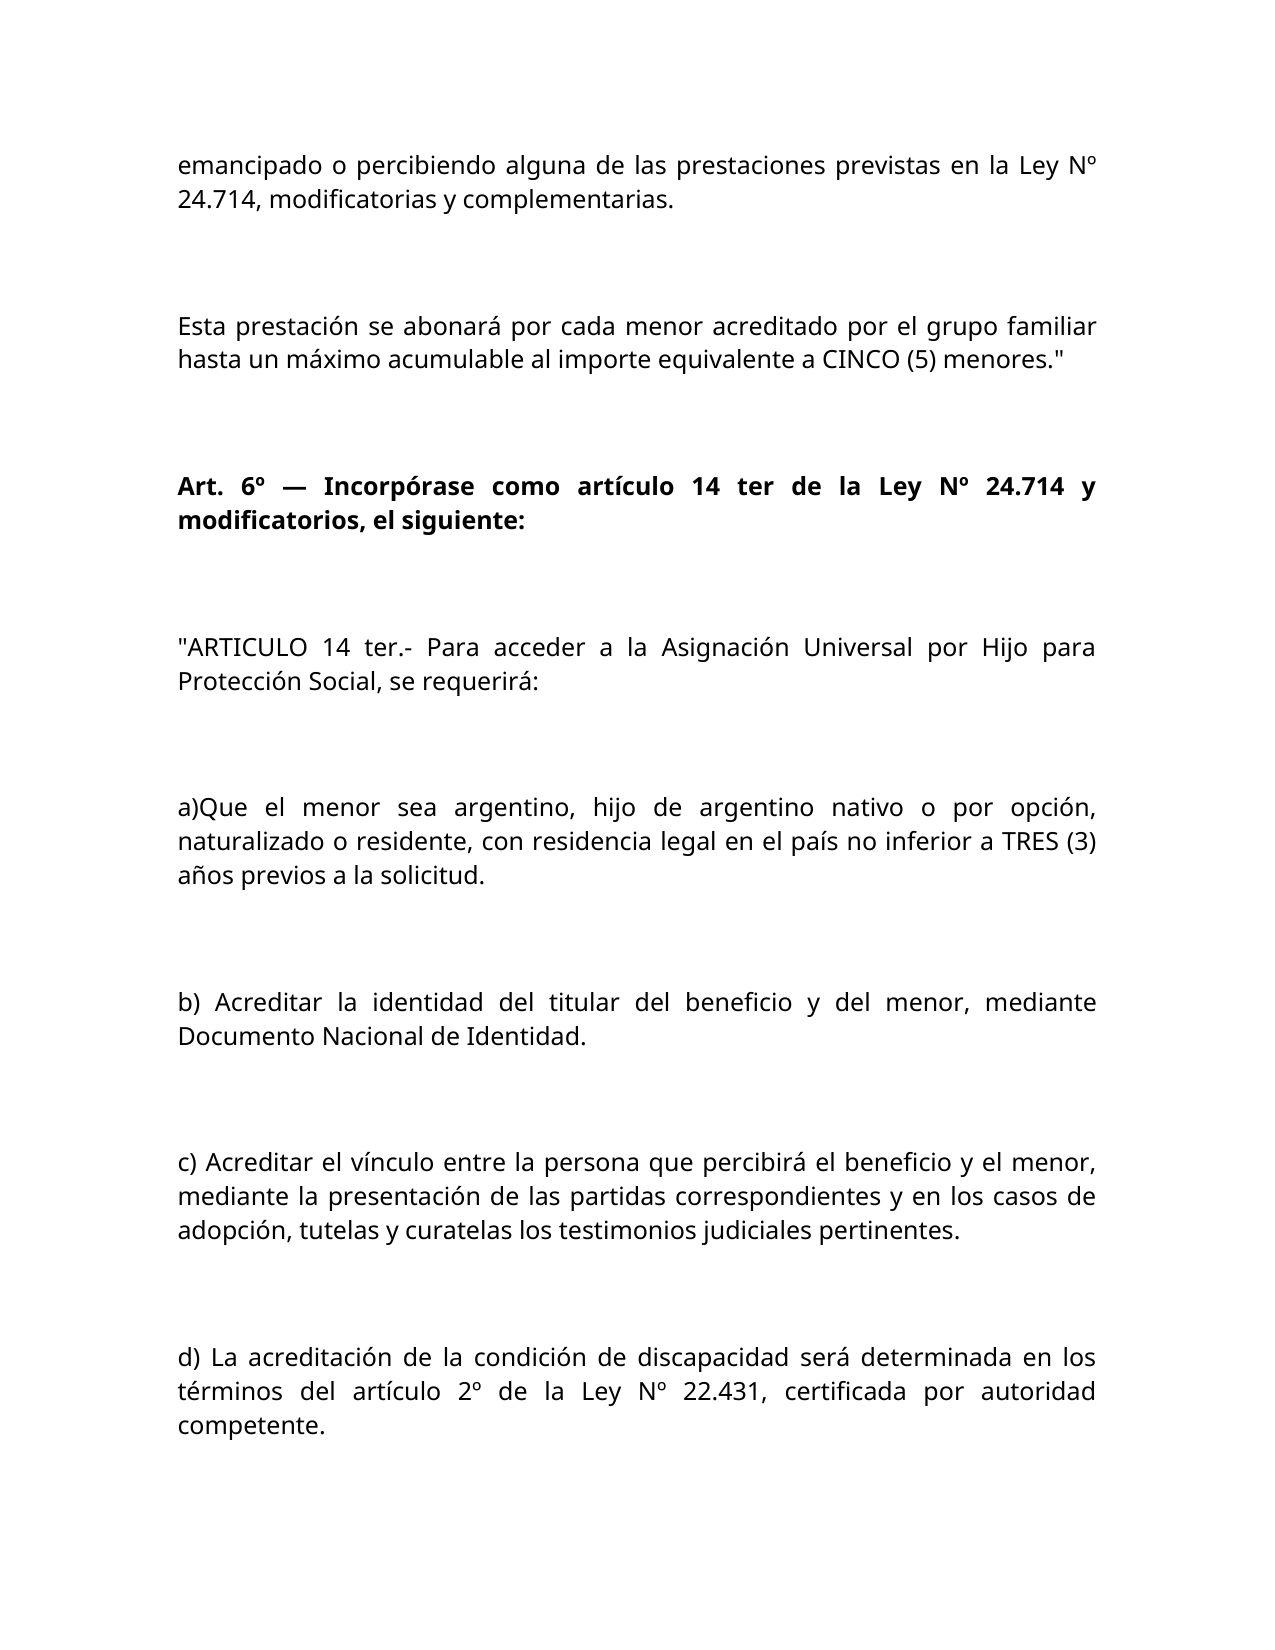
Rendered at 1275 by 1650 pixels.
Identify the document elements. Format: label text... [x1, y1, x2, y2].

text b) Acreditar la identidad del titular del beneficio y del menor, mediante Documento Nacional de Identidad. [177, 984, 1098, 1052]
text a)Que el menor sea argentino, hijo de argentino nativo o por opción, naturalizado o residente, con residencia legal en el país no inferior a TRES (3) años previos a la solicitud. [177, 790, 1098, 892]
text "ARTICULO 14 ter.- Para acceder a la Asignación Universal por Hijo para Protección Social, se requerirá: [177, 629, 1098, 697]
text emancipado o percibiendo alguna de las prestaciones previstas en la Ley Nº 24.714, modificatorias y complementarias. [177, 148, 1098, 216]
text c) Acreditar el vínculo entre la persona que percibirá el beneficio y el menor, mediante la presentación de las partidas correspondientes y en los casos de adopción, tutelas y curatelas los testimonios judiciales pertinentes. [177, 1145, 1098, 1247]
text Esta prestación se abonará por cada menor acreditado por el grupo familiar hasta un máximo acumulable al importe equivalente a CINCO (5) menores." [177, 308, 1098, 376]
text Art. 6º — Incorpórase como artículo 14 ter de la Ley Nº 24.714 y modificatorios, el siguiente: [177, 469, 1098, 537]
text d) La acreditación de la condición de discapacidad será determinada en los términos del artículo 2º de la Ley Nº 22.431, certificada por autoridad competente. [177, 1339, 1098, 1442]
